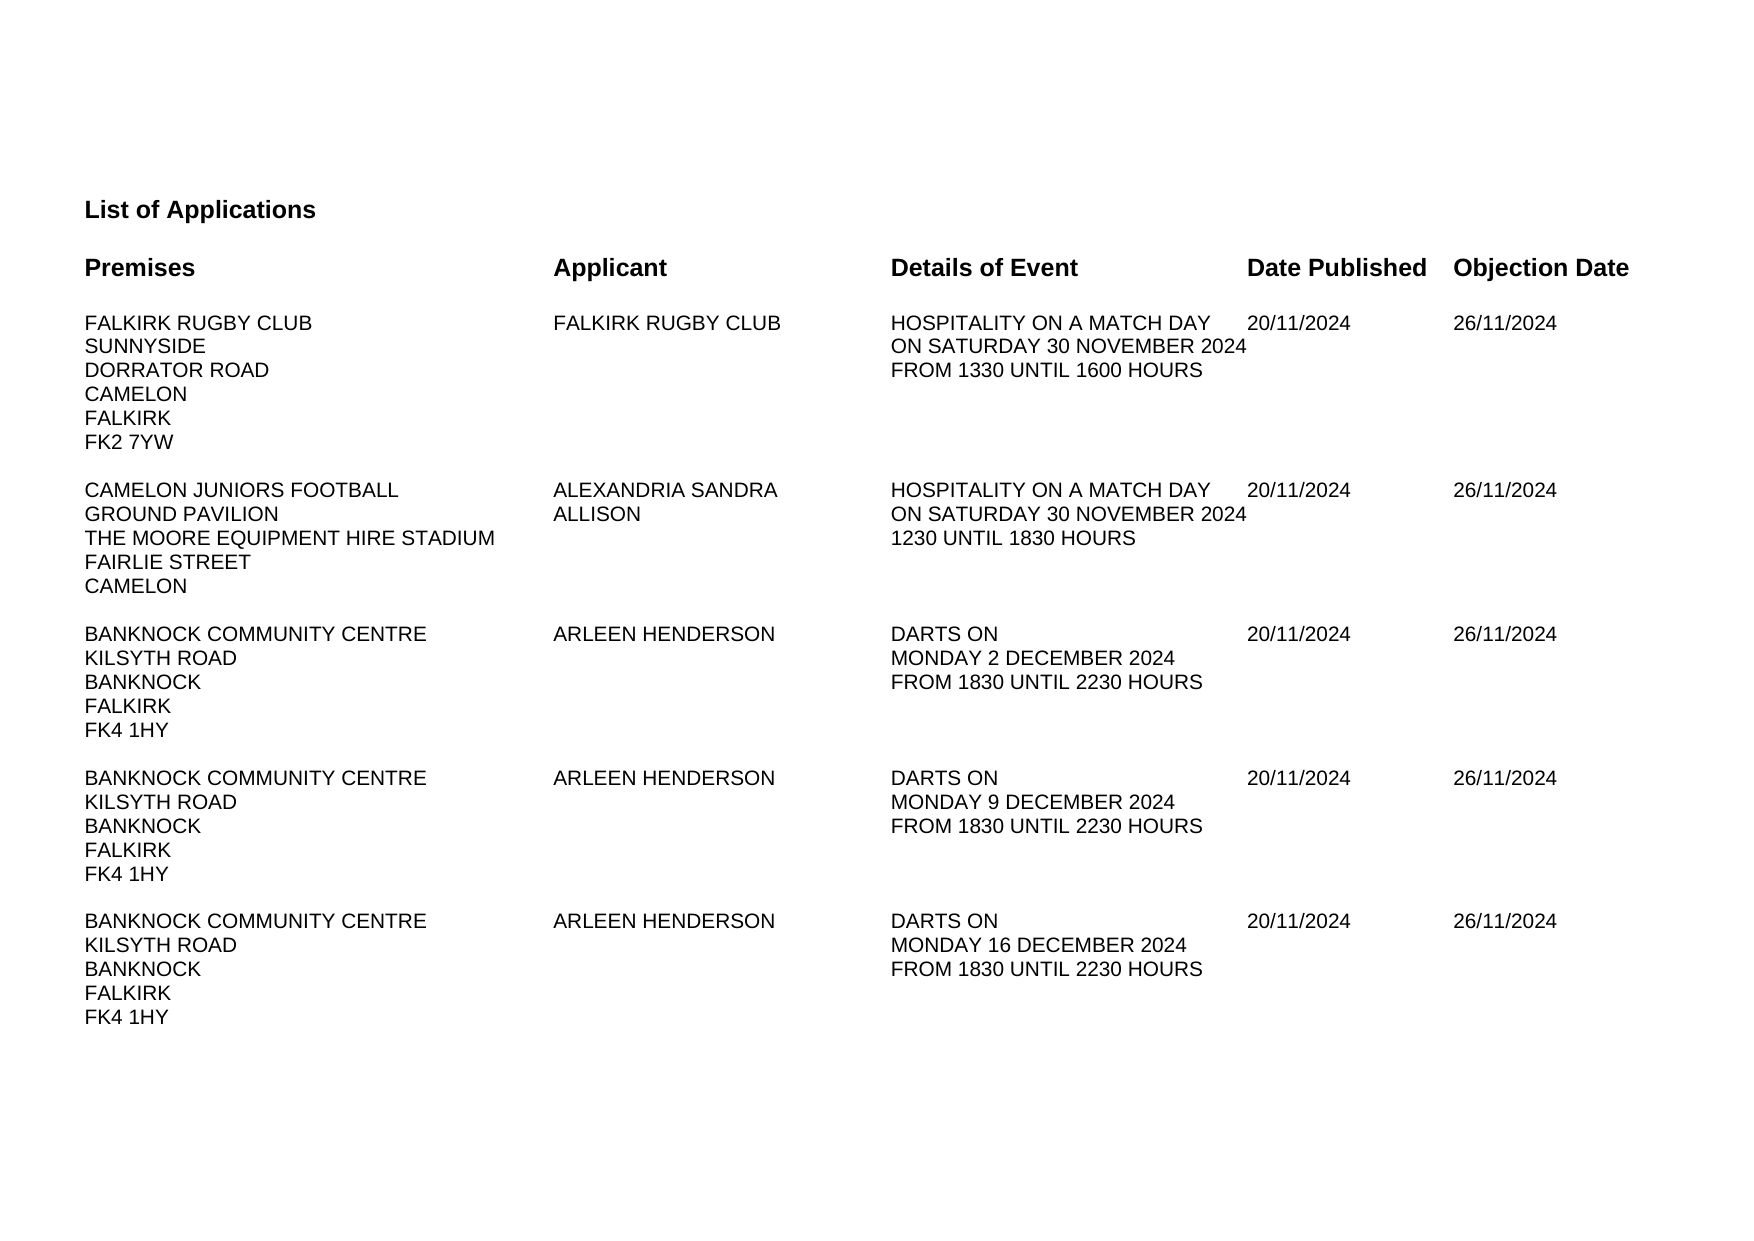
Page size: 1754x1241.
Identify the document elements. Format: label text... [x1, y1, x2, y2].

text BANKNOCK COMMUNITY CENTRE ARLEEN HENDERSON DARTS ON 20/11/2024 26/11/2024 [84, 909, 1659, 933]
text BANKNOCK COMMUNITY CENTRE ARLEEN HENDERSON DARTS ON 20/11/2024 26/11/2024 [84, 622, 1659, 646]
text FALKIRK [84, 406, 1659, 430]
text BANKNOCK FROM 1830 UNTIL 2230 HOURS [84, 813, 1659, 837]
text BANKNOCK COMMUNITY CENTRE ARLEEN HENDERSON DARTS ON 20/11/2024 26/11/2024 [84, 766, 1659, 789]
text THE MOORE EQUIPMENT HIRE STADIUM 1230 UNTIL 1830 HOURS [84, 526, 1659, 550]
text FK2 7YW [84, 430, 1659, 454]
text CAMELON [84, 382, 1659, 406]
text FK4 1HY [84, 718, 1659, 742]
text BANKNOCK FROM 1830 UNTIL 2230 HOURS [84, 670, 1659, 694]
text KILSYTH ROAD MONDAY 16 DECEMBER 2024 [84, 933, 1659, 957]
text SUNNYSIDE ON SATURDAY 30 NOVEMBER 2024 [84, 334, 1659, 358]
text KILSYTH ROAD MONDAY 9 DECEMBER 2024 [84, 789, 1659, 813]
text FAIRLIE STREET [84, 550, 1659, 574]
text List of Applications [84, 195, 1604, 224]
text FK4 1HY [84, 1005, 1659, 1029]
text DORRATOR ROAD FROM 1330 UNTIL 1600 HOURS [84, 358, 1659, 382]
text CAMELON [84, 574, 1659, 598]
text FALKIRK [84, 694, 1659, 718]
text GROUND PAVILION ALLISON ON SATURDAY 30 NOVEMBER 2024 [84, 502, 1659, 526]
text FK4 1HY [84, 861, 1659, 885]
text FALKIRK RUGBY CLUB FALKIRK RUGBY CLUB HOSPITALITY ON A MATCH DAY 20/11/2024 26/11/2024 [84, 310, 1659, 334]
text KILSYTH ROAD MONDAY 2 DECEMBER 2024 [84, 646, 1659, 670]
text FALKIRK [84, 837, 1659, 861]
text Premises Applicant Details of Event Date Published Objection Date [84, 253, 1659, 282]
text BANKNOCK FROM 1830 UNTIL 2230 HOURS [84, 957, 1659, 981]
text FALKIRK [84, 981, 1659, 1005]
text CAMELON JUNIORS FOOTBALL ALEXANDRIA SANDRA HOSPITALITY ON A MATCH DAY 20/11/2024 26/11/2024 [84, 478, 1659, 502]
